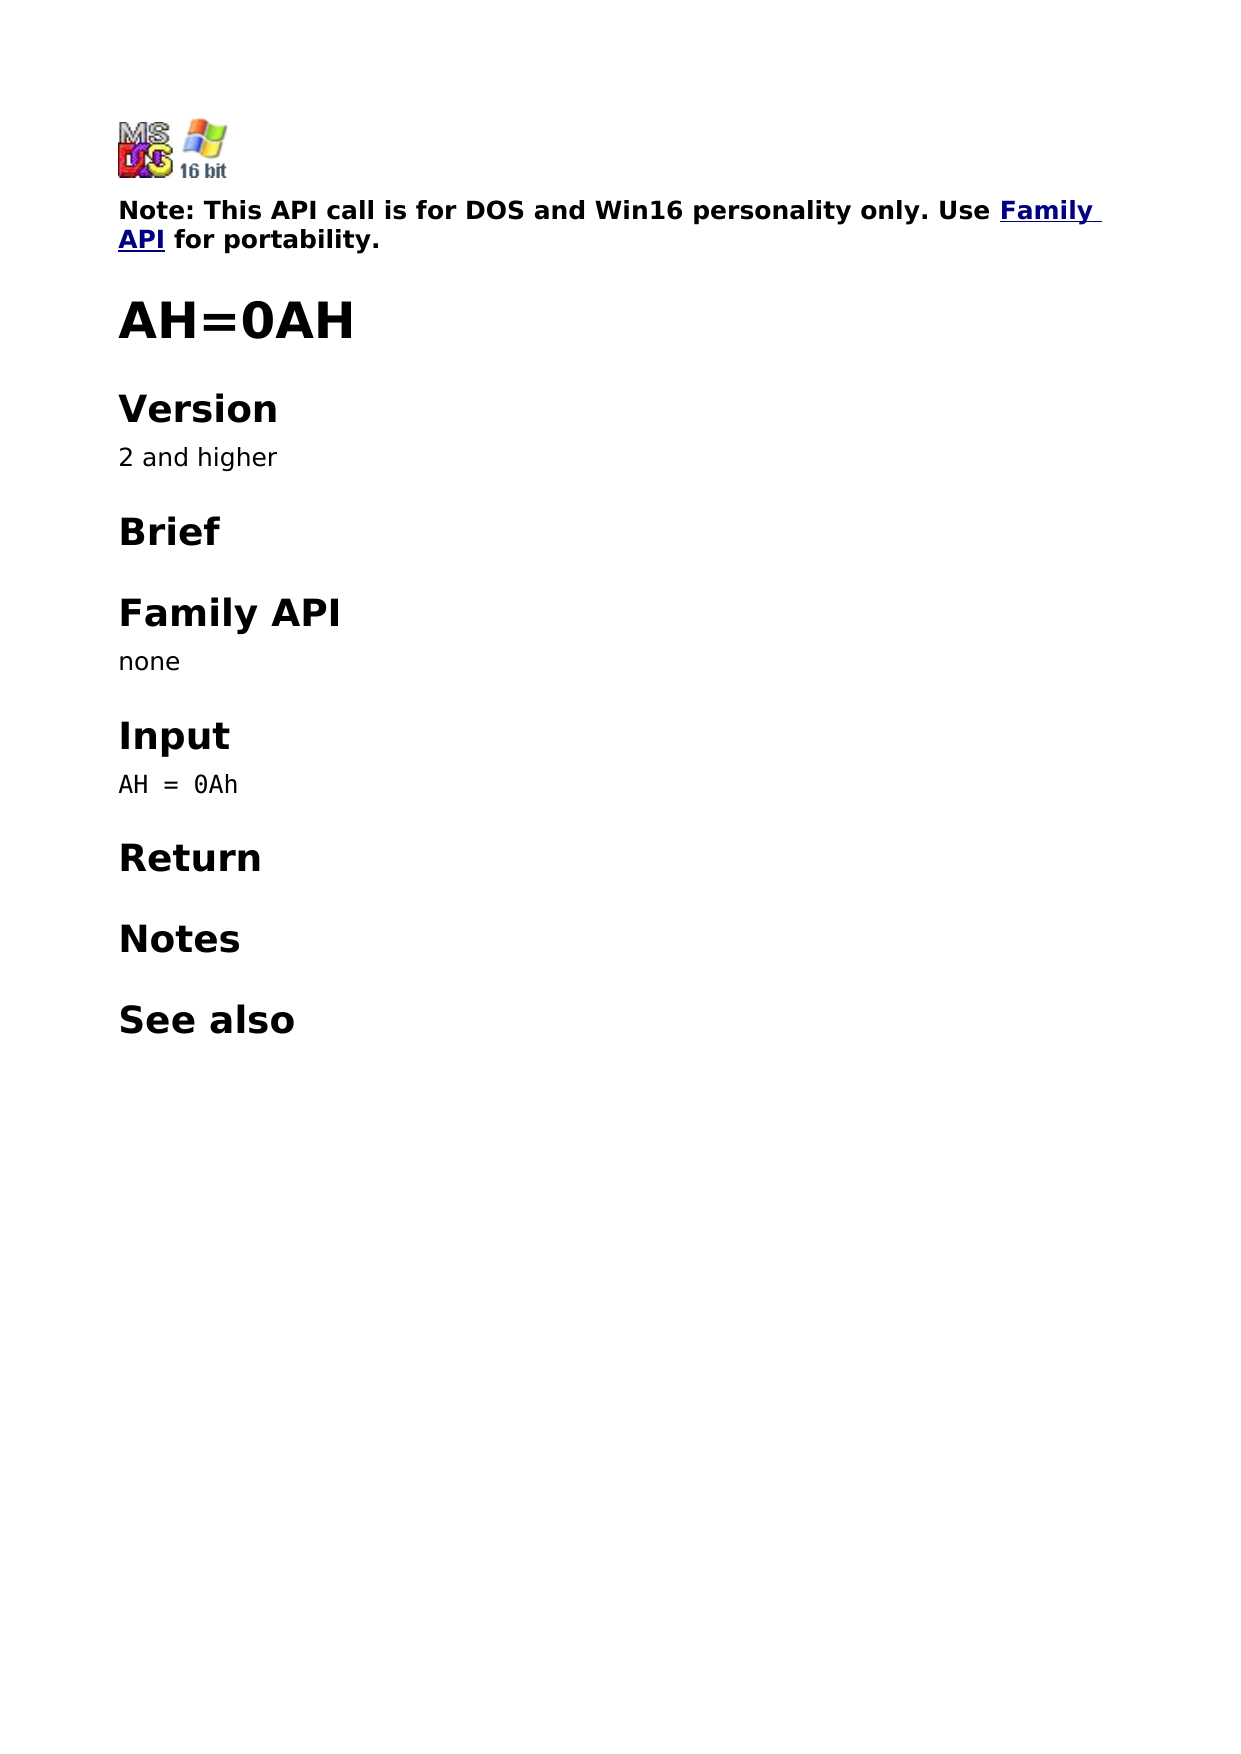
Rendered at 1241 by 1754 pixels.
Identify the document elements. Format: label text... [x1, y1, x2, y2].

text none [118, 648, 1122, 677]
subtitle AH=0AH [118, 292, 1122, 350]
subtitle Notes [118, 917, 1122, 961]
text AH = 0Ah [118, 770, 1122, 799]
text 2 and higher [118, 444, 1122, 473]
subtitle Return [118, 836, 1122, 880]
picture [180, 118, 228, 178]
subtitle Input [118, 714, 1122, 758]
subtitle Version [118, 387, 1122, 431]
text Note: This API call is for DOS and Win16 personality only. Use Family API for portability. [118, 196, 1122, 254]
subtitle Family API [118, 591, 1122, 635]
picture [118, 122, 173, 178]
subtitle See also [118, 999, 1122, 1042]
subtitle Brief [118, 510, 1122, 554]
